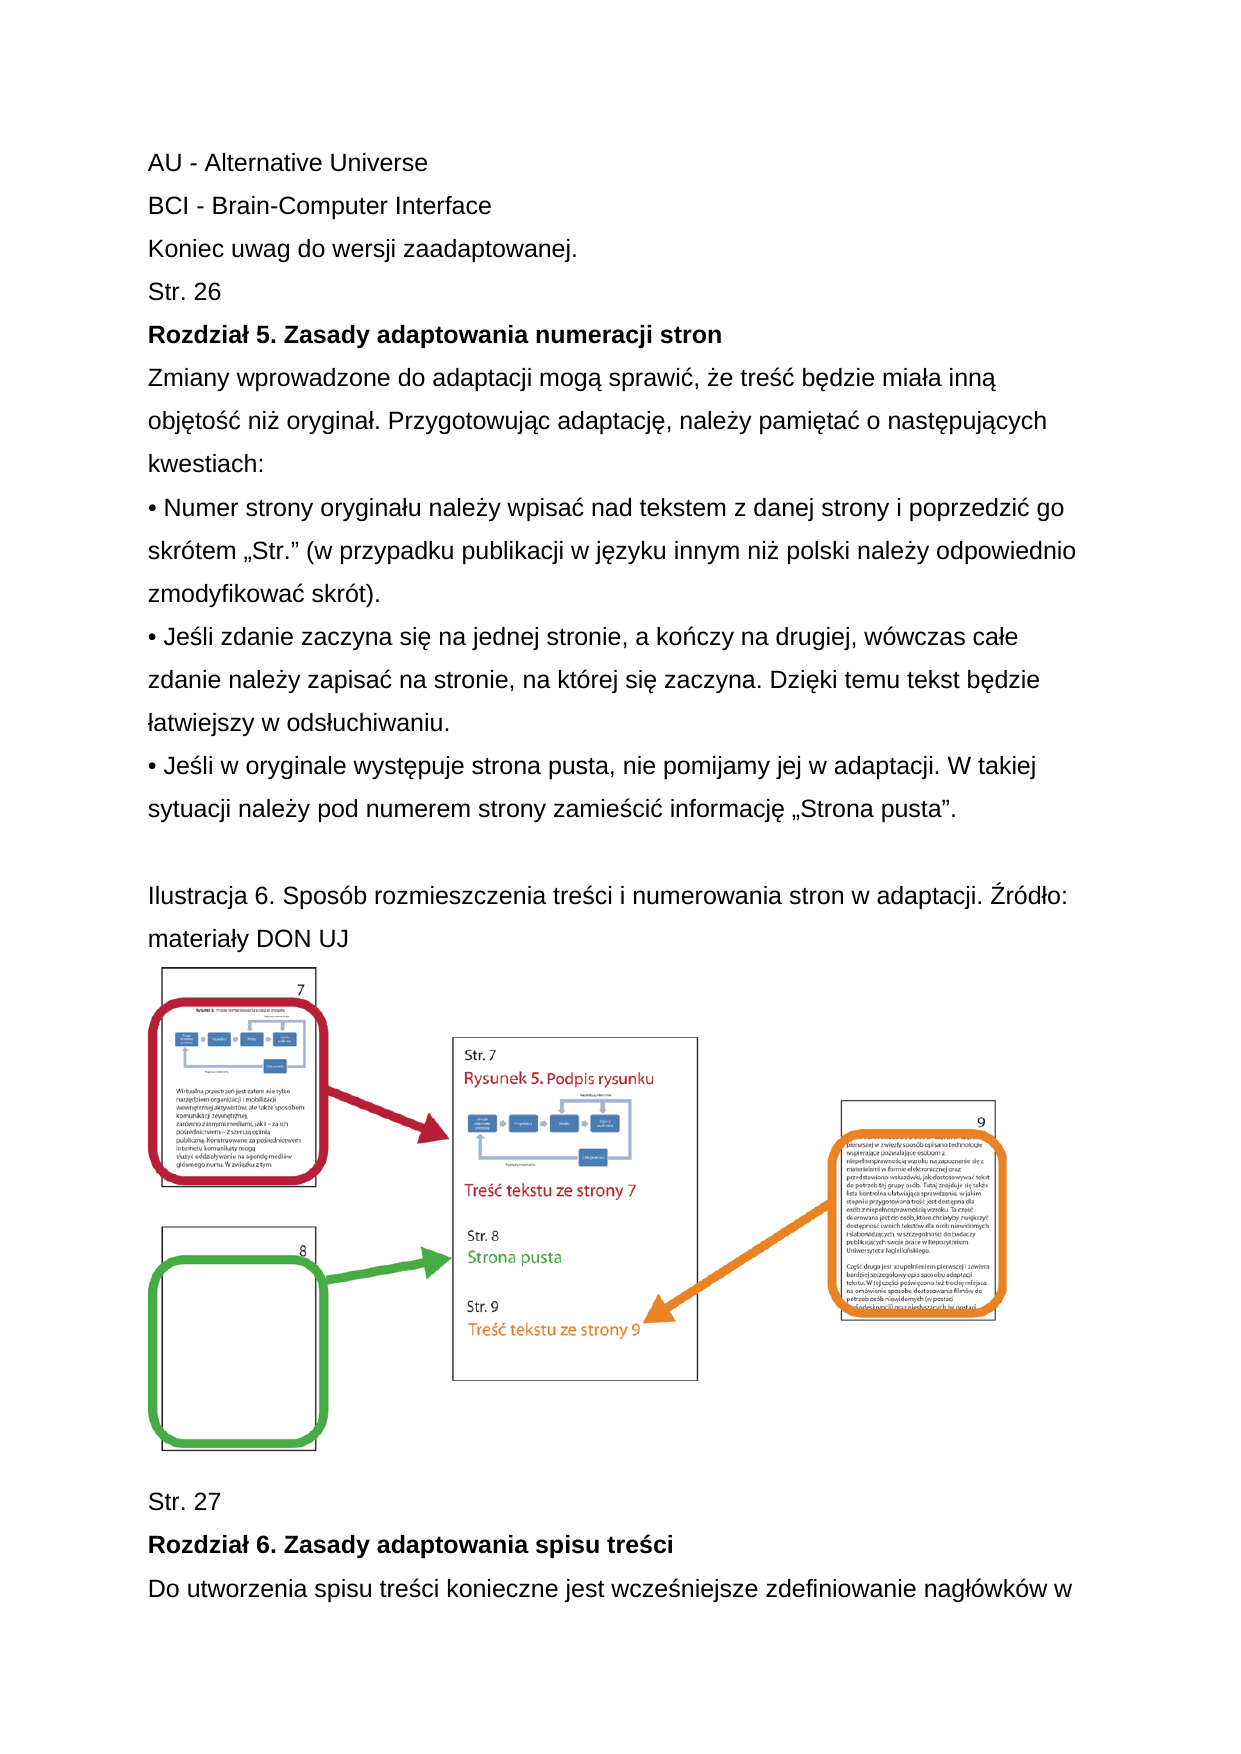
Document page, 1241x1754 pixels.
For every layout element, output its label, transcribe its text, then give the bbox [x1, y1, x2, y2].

text Str. 27 [148, 1487, 1093, 1516]
text Ilustracja 6. Sposób rozmieszczenia treści i numerowania stron w adaptacji. Źródło: materiały DON UJ [148, 881, 1093, 953]
text Do utworzenia spisu treści konieczne jest wcześniejsze zdefiniowanie nagłówków w [148, 1574, 1093, 1602]
text • Jeśli w oryginale występuje strona pusta, nie pomijamy jej w adaptacji. W takiej sytuacji należy pod numerem strony zamieścić informację „Strona pusta”. [148, 751, 1093, 823]
text • Jeśli zdanie zaczyna się na jednej stronie, a kończy na drugiej, wówczas całe zdanie należy zapisać na stronie, na której się zaczyna. Dzięki temu tekst będzie łatwiejszy w odsłuchiwaniu. [148, 622, 1093, 737]
text BCI - Brain-Computer Interface [148, 191, 1093, 219]
text • Numer strony oryginału należy wpisać nad tekstem z danej strony i poprzedzić go skrótem „Str.” (w przypadku publikacji w języku innym niż polski należy odpowiednio zmodyfikować skrót). [148, 493, 1093, 608]
text Koniec uwag do wersji zaadaptowanej. [148, 234, 1093, 263]
subtitle Rozdział 5. Zasady adaptowania numeracji stron [148, 320, 1093, 349]
text AU - Alternative Universe [148, 148, 1093, 176]
text Str. 26 [148, 277, 1093, 306]
text Zmiany wprowadzone do adaptacji mogą sprawić, że treść będzie miała inną objętość niż oryginał. Przygotowując adaptację, należy pamiętać o następujących kwestiach: [148, 363, 1093, 478]
picture [147, 967, 1007, 1473]
subtitle Rozdział 6. Zasady adaptowania spisu treści [148, 1531, 1093, 1559]
